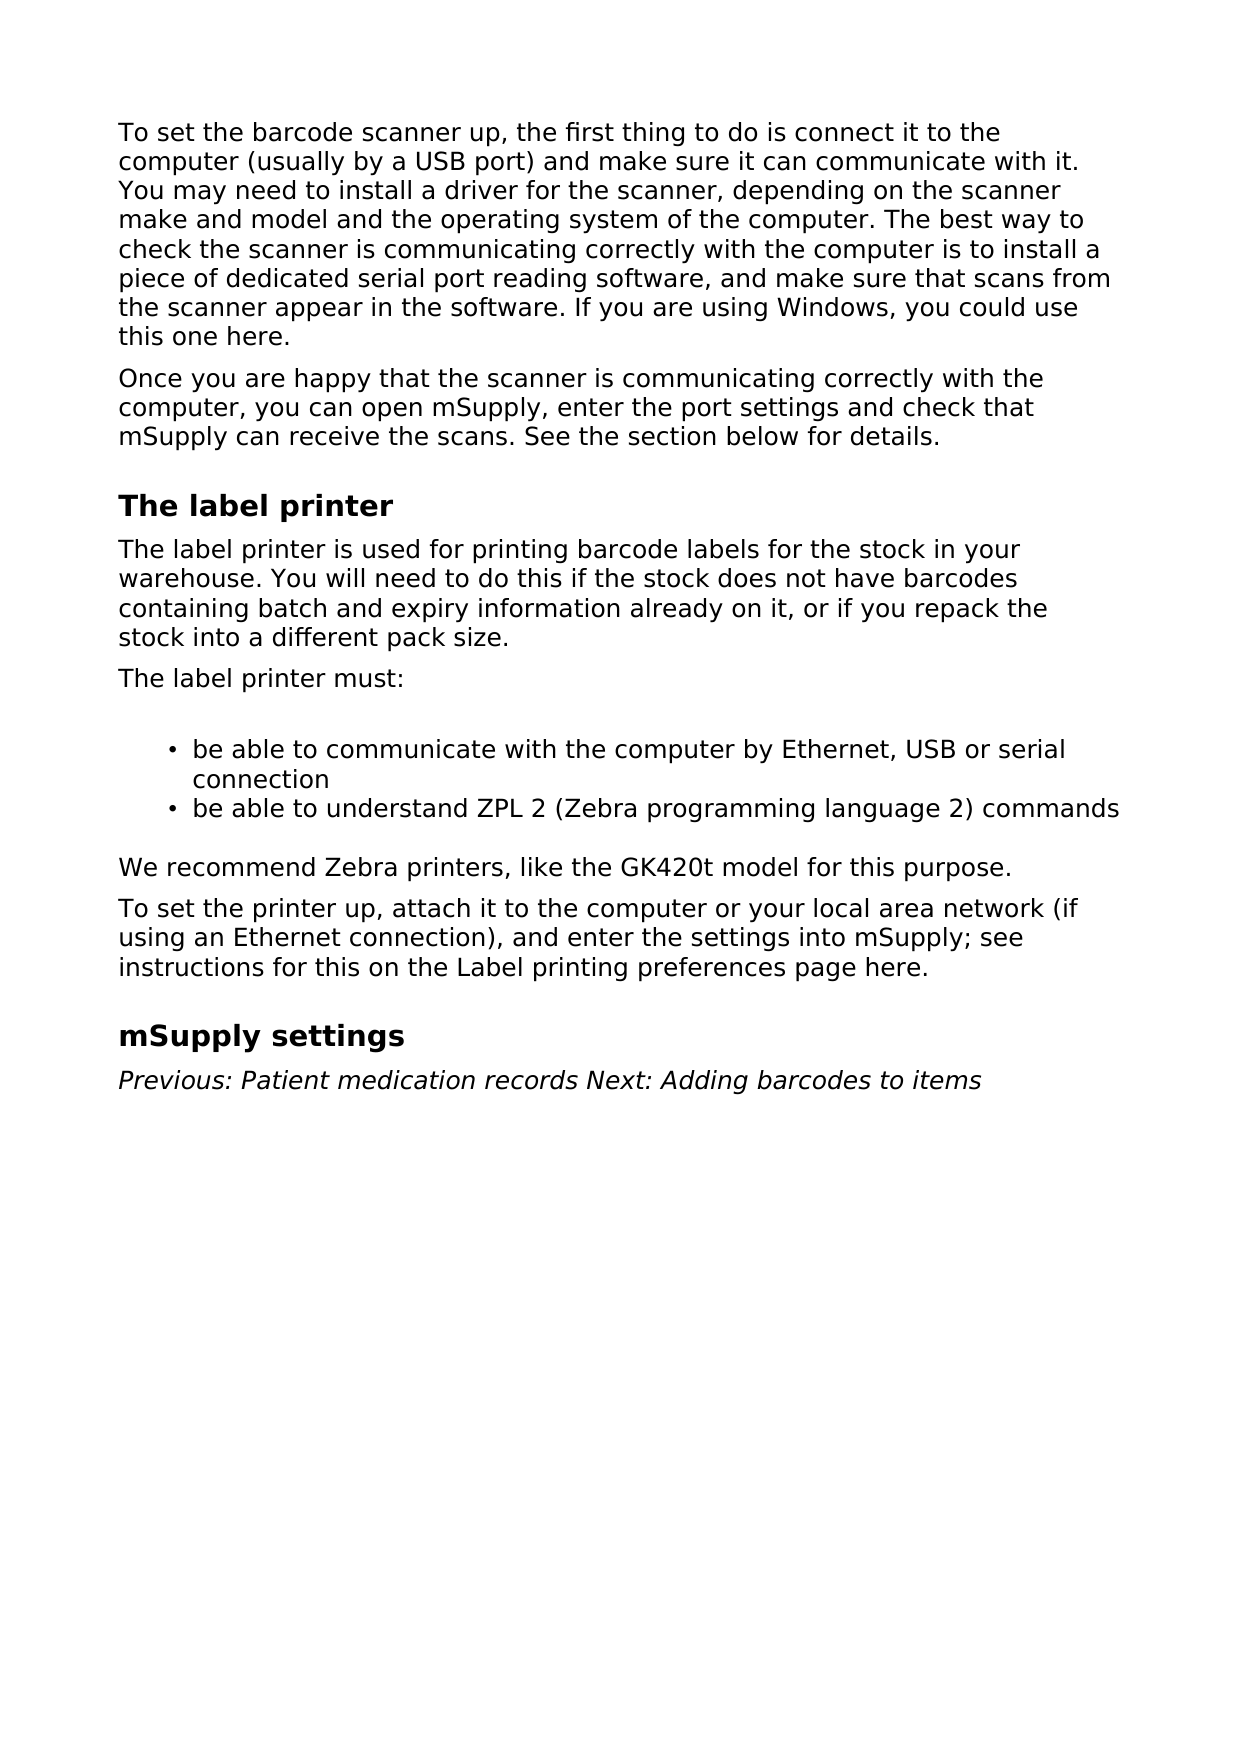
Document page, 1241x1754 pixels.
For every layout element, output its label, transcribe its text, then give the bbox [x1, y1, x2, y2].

list be able to communicate with the computer by Ethernet, USB or serial connection [177, 736, 1122, 794]
text The label printer is used for printing barcode labels for the stock in your warehouse. You will need to do this if the stock does not have barcodes containing batch and expiry information already on it, or if you repack the stock into a different pack size. [118, 535, 1122, 652]
text To set the barcode scanner up, the first thing to do is connect it to the computer (usually by a USB port) and make sure it can communicate with it. You may need to install a driver for the scanner, depending on the scanner make and model and the operating system of the computer. The best way to check the scanner is communicating correctly with the computer is to install a piece of dedicated serial port reading software, and make sure that scans from the scanner appear in the software. If you are using Windows, you could use this one here. [118, 118, 1122, 351]
text The label printer must: [118, 664, 1122, 694]
text To set the printer up, attach it to the computer or your local area network (if using an Ethernet connection), and enter the settings into mSupply; see instructions for this on the Label printing preferences page here. [118, 894, 1122, 982]
subtitle The label printer [118, 489, 1122, 523]
text Previous: Patient medication records Next: Adding barcodes to items [118, 1066, 1122, 1095]
text We recommend Zebra printers, like the GK420t model for this purpose. [118, 853, 1122, 882]
text Once you are happy that the scanner is communicating correctly with the computer, you can open mSupply, enter the port settings and check that mSupply can receive the scans. See the section below for details. [118, 364, 1122, 451]
list be able to understand ZPL 2 (Zebra programming language 2) commands [177, 794, 1122, 823]
subtitle mSupply settings [118, 1019, 1122, 1053]
